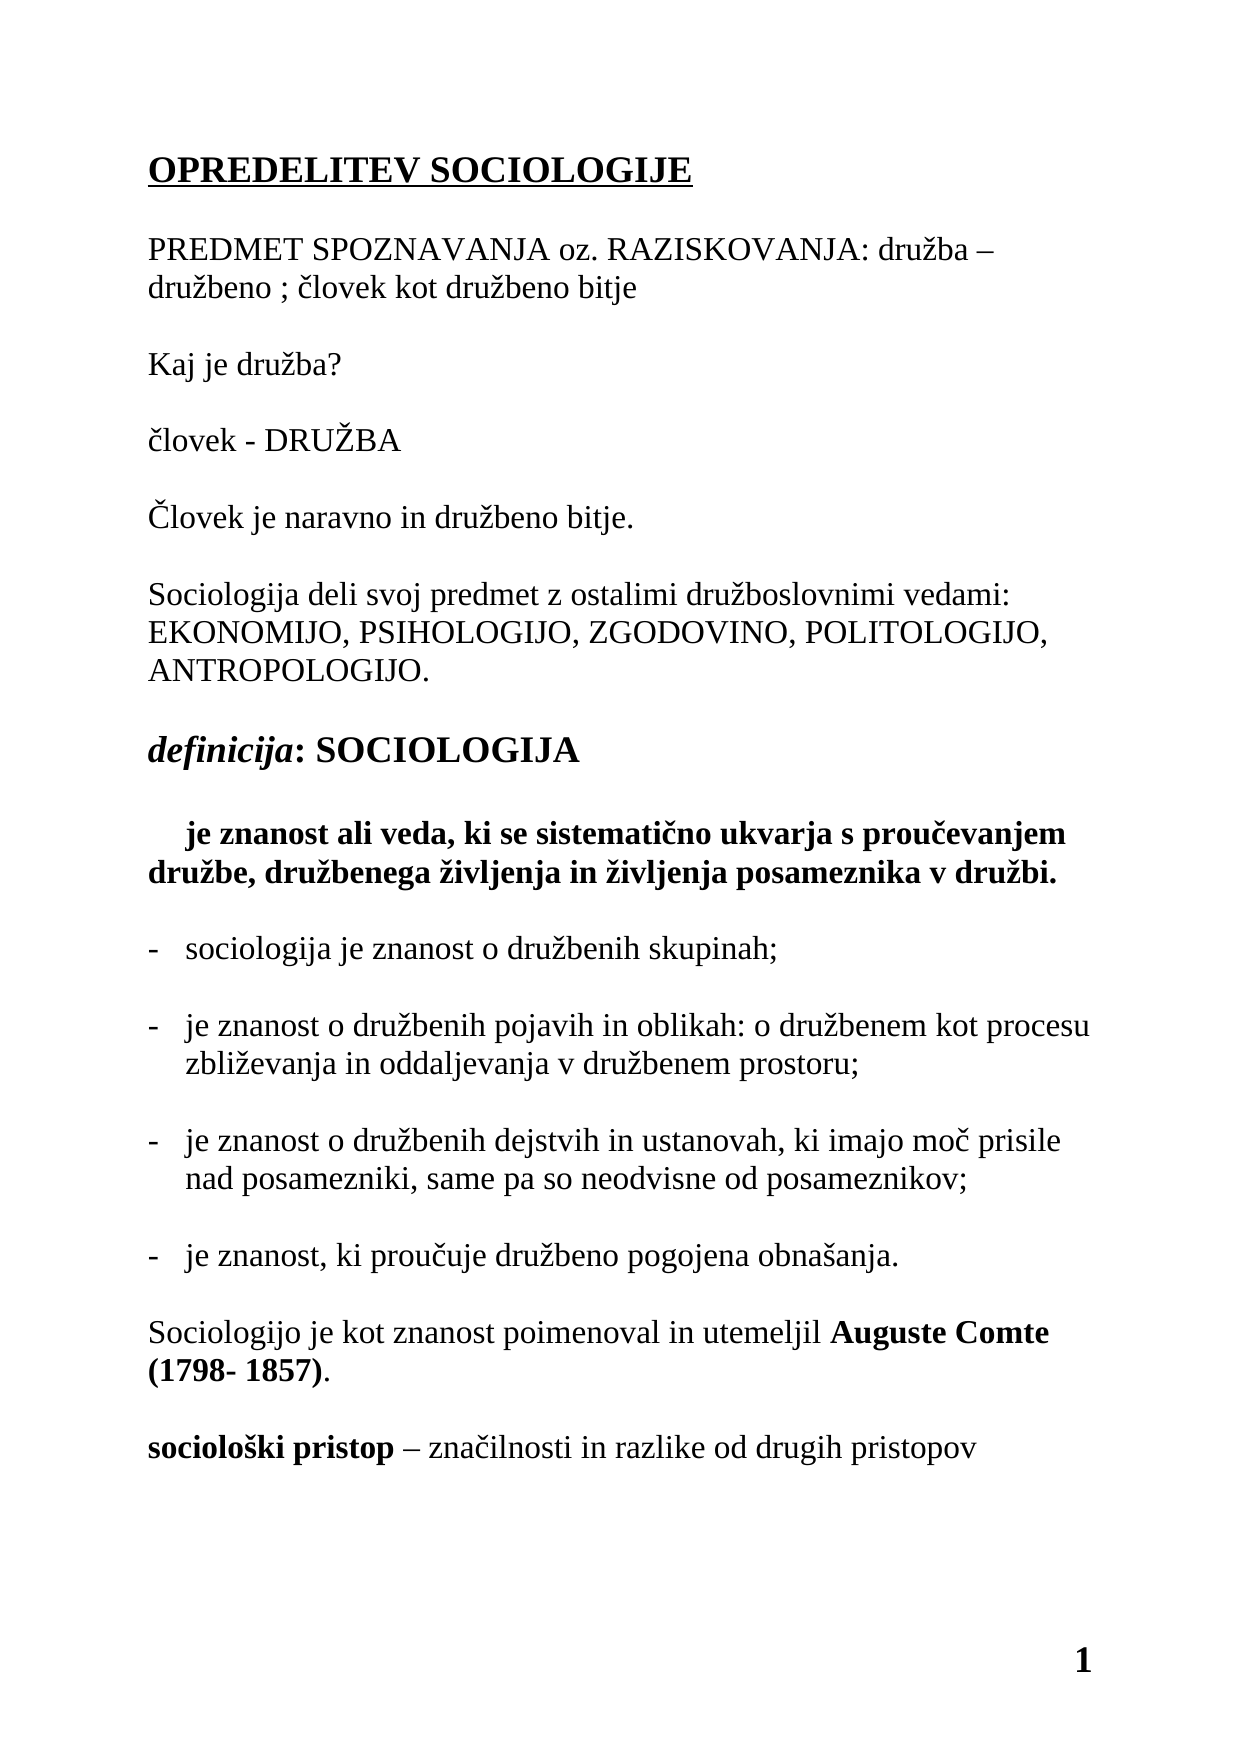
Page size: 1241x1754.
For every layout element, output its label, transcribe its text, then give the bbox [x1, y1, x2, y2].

list je znanost, ki proučuje družbeno pogojena obnašanja. [148, 1235, 1093, 1274]
text Sociologijo je kot znanost poimenoval in utemeljil Auguste Comte (1798- 1857). [148, 1312, 1093, 1389]
list je znanost o družbenih pojavih in oblikah: o družbenem kot procesu zbliževanja in oddaljevanja v družbenem prostoru; [148, 1005, 1093, 1082]
subtitle EKONOMIJO, PSIHOLOGIJO, ZGODOVINO, POLITOLOGIJO, ANTROPOLOGIJO. [148, 612, 1093, 689]
text sociološki pristop – značilnosti in razlike od drugih pristopov [148, 1427, 1093, 1465]
text definicija: SOCIOLOGIJA [148, 727, 1093, 771]
text Sociologija deli svoj predmet z ostalimi družboslovnimi vedami: [148, 574, 1093, 612]
text PREDMET SPOZNAVANJA oz. RAZISKOVANJA: družba – družbeno ; človek kot družbeno bitje [148, 229, 1093, 306]
list sociologija je znanost o družbenih skupinah; [148, 929, 1093, 967]
text človek - DRUŽBA [148, 421, 1093, 459]
text je znanost ali veda, ki se sistematično ukvarja s proučevanjem družbe, družbenega življenja in življenja posameznika v družbi. [148, 814, 1093, 890]
text Kaj je družba? [148, 344, 1093, 382]
list je znanost o družbenih dejstvih in ustanovah, ki imajo moč prisile nad posamezniki, same pa so neodvisne od posameznikov; [148, 1120, 1093, 1197]
text Človek je naravno in družbeno bitje. [148, 497, 1093, 536]
text OPREDELITEV SOCIOLOGIJE [148, 148, 1093, 191]
